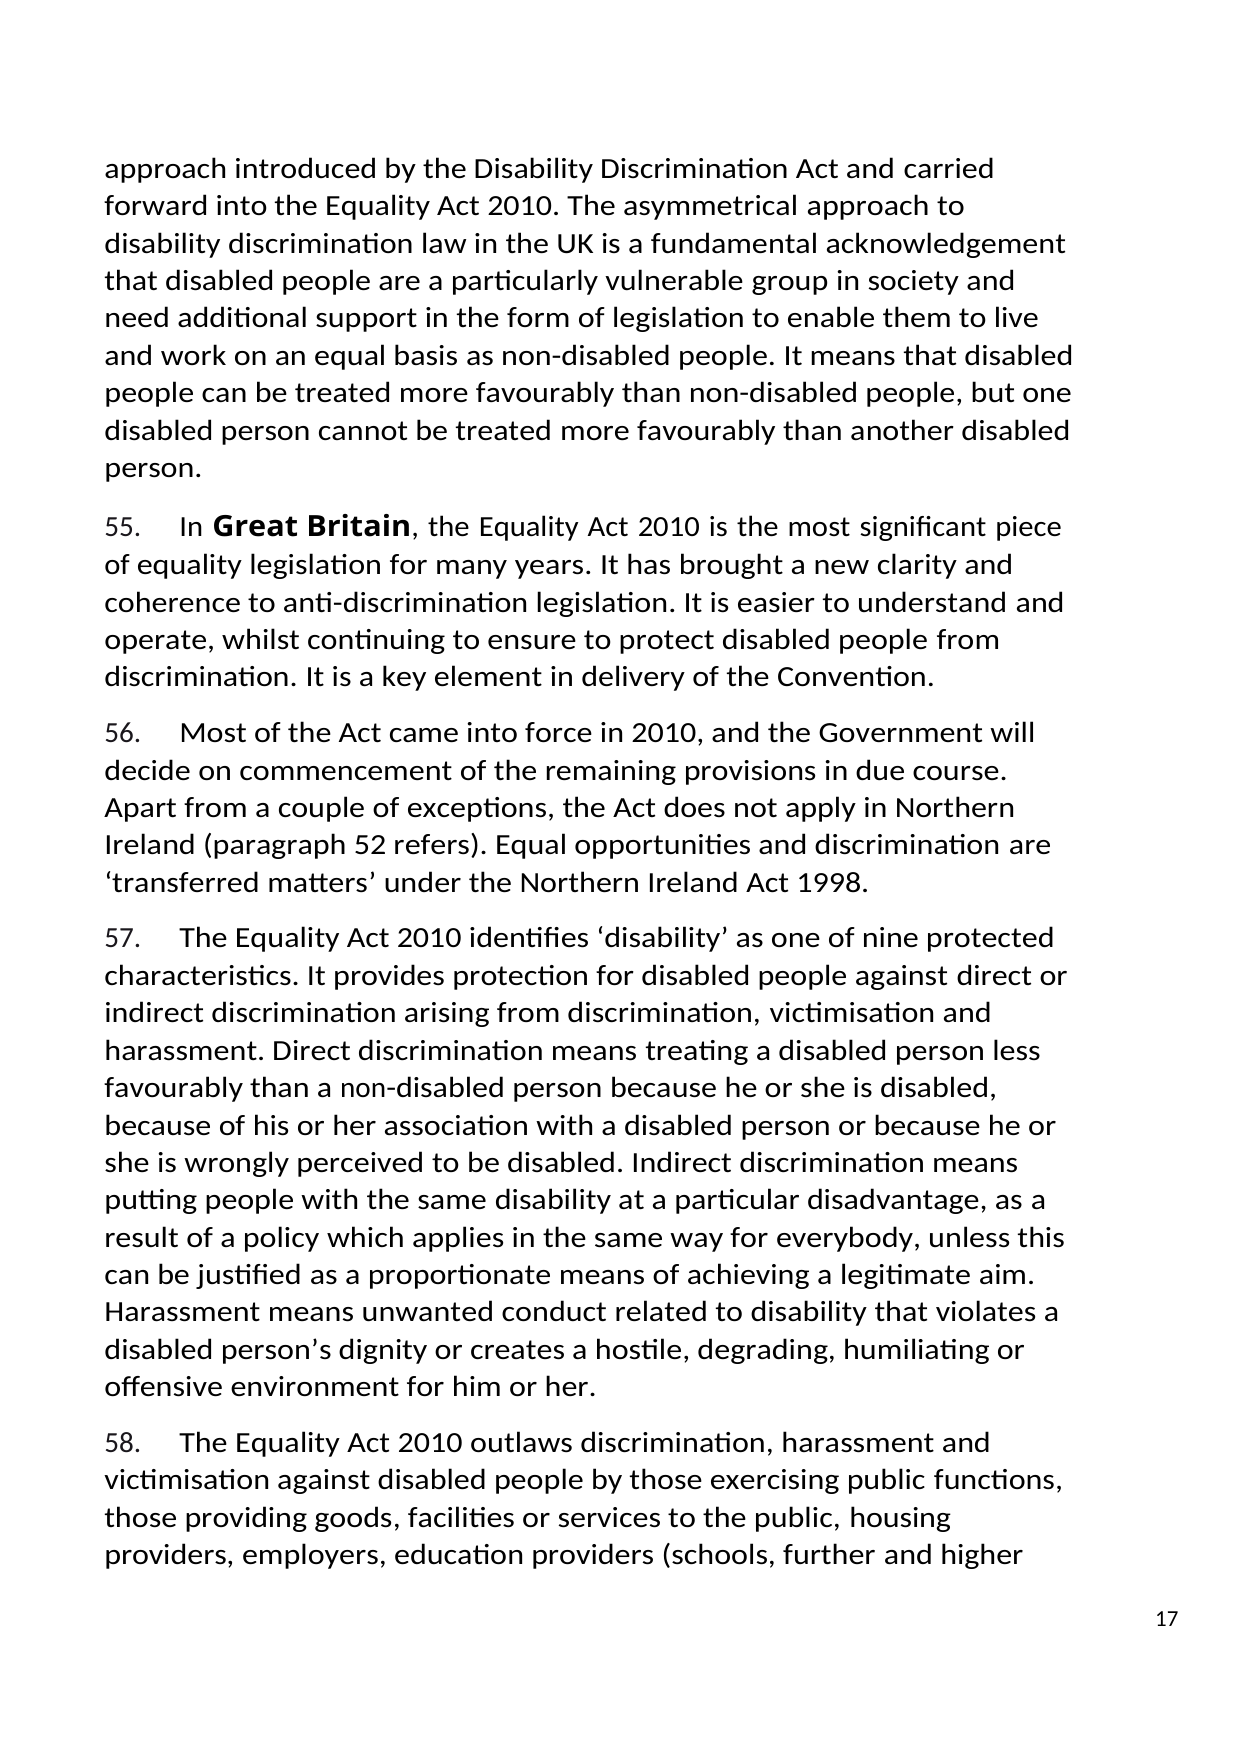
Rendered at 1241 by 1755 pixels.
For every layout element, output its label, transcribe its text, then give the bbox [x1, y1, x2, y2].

list In Great Britain, the Equality Act 2010 is the most significant piece of equality legislation for many years. It has brought a new clarity and coherence to anti-discrimination legislation. It is easier to understand and operate, whilst continuing to ensure to protect disabled people from discrimination. It is a key element in delivery of the Convention. [104, 505, 1082, 694]
list The Equality Act 2010 identifies ‘disability’ as one of nine protected characteristics. It provides protection for disabled people against direct or indirect discrimination arising from discrimination, victimisation and harassment. Direct discrimination means treating a disabled person less favourably than a non-disabled person because he or she is disabled, because of his or her association with a disabled person or because he or she is wrongly perceived to be disabled. Indirect discrimination means putting people with the same disability at a particular disadvantage, as a result of a policy which applies in the same way for everybody, unless this can be justified as a proportionate means of achieving a legitimate aim. Harassment means unwanted conduct related to disability that violates a disabled person’s dignity or creates a hostile, degrading, humiliating or offensive environment for him or her. [104, 919, 1082, 1404]
list Most of the Act came into force in 2010, and the Government will decide on commencement of the remaining provisions in due course. Apart from a couple of exceptions, the Act does not apply in Northern Ireland (paragraph 52 refers). Equal opportunities and discrimination are ‘transferred matters’ under the Northern Ireland Act 1998. [104, 714, 1082, 899]
list approach introduced by the Disability Discrimination Act and carried forward into the Equality Act 2010. The asymmetrical approach to disability discrimination law in the UK is a fundamental acknowledgement that disabled people are a particularly vulnerable group in society and need additional support in the form of legislation to enable them to live and work on an equal basis as non-disabled people. It means that disabled people can be treated more favourably than non-disabled people, but one disabled person cannot be treated more favourably than another disabled person. [104, 150, 1082, 485]
list The Equality Act 2010 outlaws discrimination, harassment and victimisation against disabled people by those exercising public functions, those providing goods, facilities or services to the public, housing providers, employers, education providers (schools, further and higher [104, 1424, 1082, 1572]
